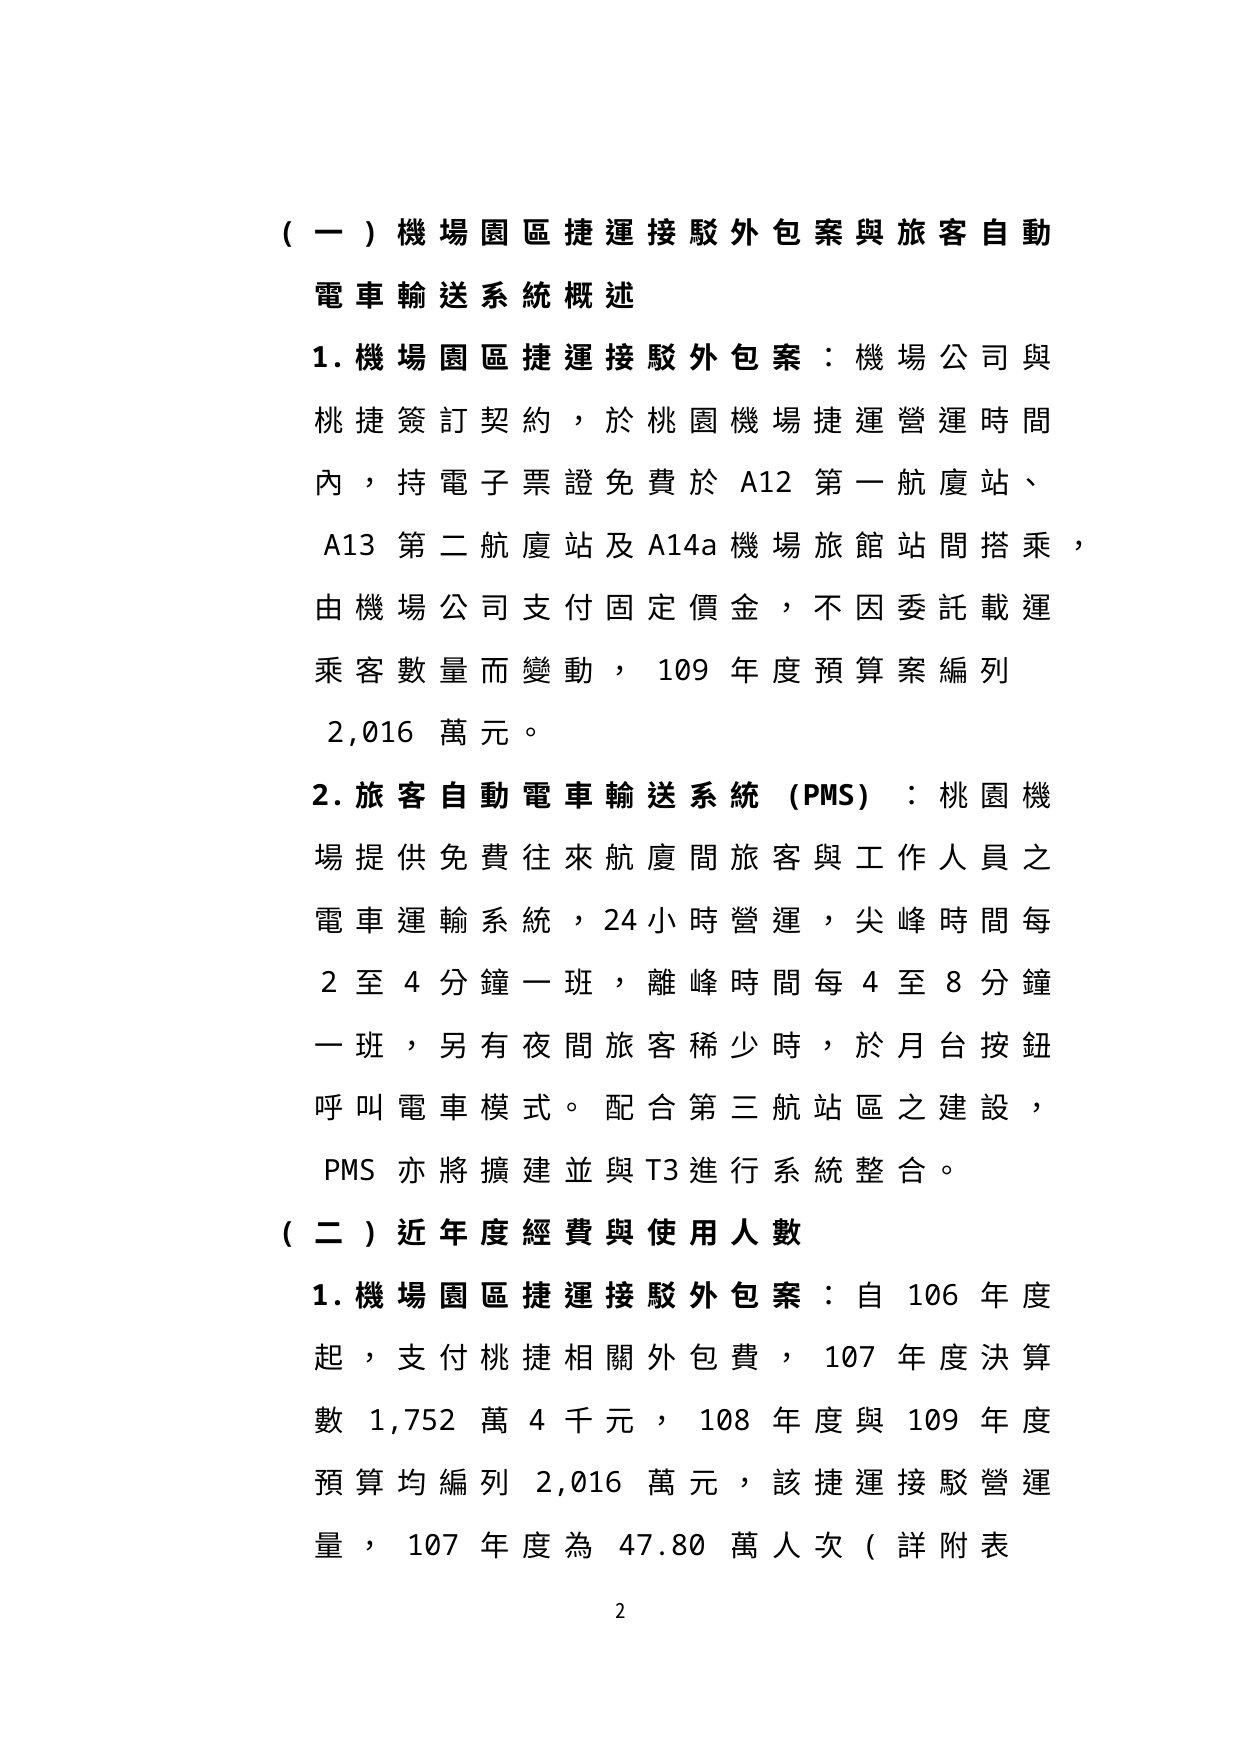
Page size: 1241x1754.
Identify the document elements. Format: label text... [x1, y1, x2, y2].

text (二)近年度經費與使用人數 [242, 1189, 1058, 1252]
text 1.機場園區捷運接駁外包案：機場公司與桃捷簽訂契約，於桃園機場捷運營運時間內，持電子票證免費於A12第一航廈站、A13第二航廈站及A14a機場旅館站間搭乘，由機場公司支付固定價金，不因委託載運乘客數量而變動，109年度預算案編列2,016萬元。 [271, 314, 1058, 752]
text (一)機場園區捷運接駁外包案與旅客自動電車輸送系統概述 [242, 189, 1058, 314]
text 2.旅客自動電車輸送系統(PMS)：桃園機場提供免費往來航廈間旅客與工作人員之電車運輸系統，24小時營運，尖峰時間每2至4分鐘一班，離峰時間每4至8分鐘一班，另有夜間旅客稀少時，於月台按鈕呼叫電車模式。配合第三航站區之建設，PMS亦將擴建並與T3進行系統整合。 [271, 752, 1058, 1189]
text 1.機場園區捷運接駁外包案：自106年度起，支付桃捷相關外包費，107年度決算數1,752萬4千元，108年度與109年度預算均編列2,016萬元，該捷運接駁營運量，107年度為47.80萬人次(詳附表 [271, 1252, 1058, 1564]
